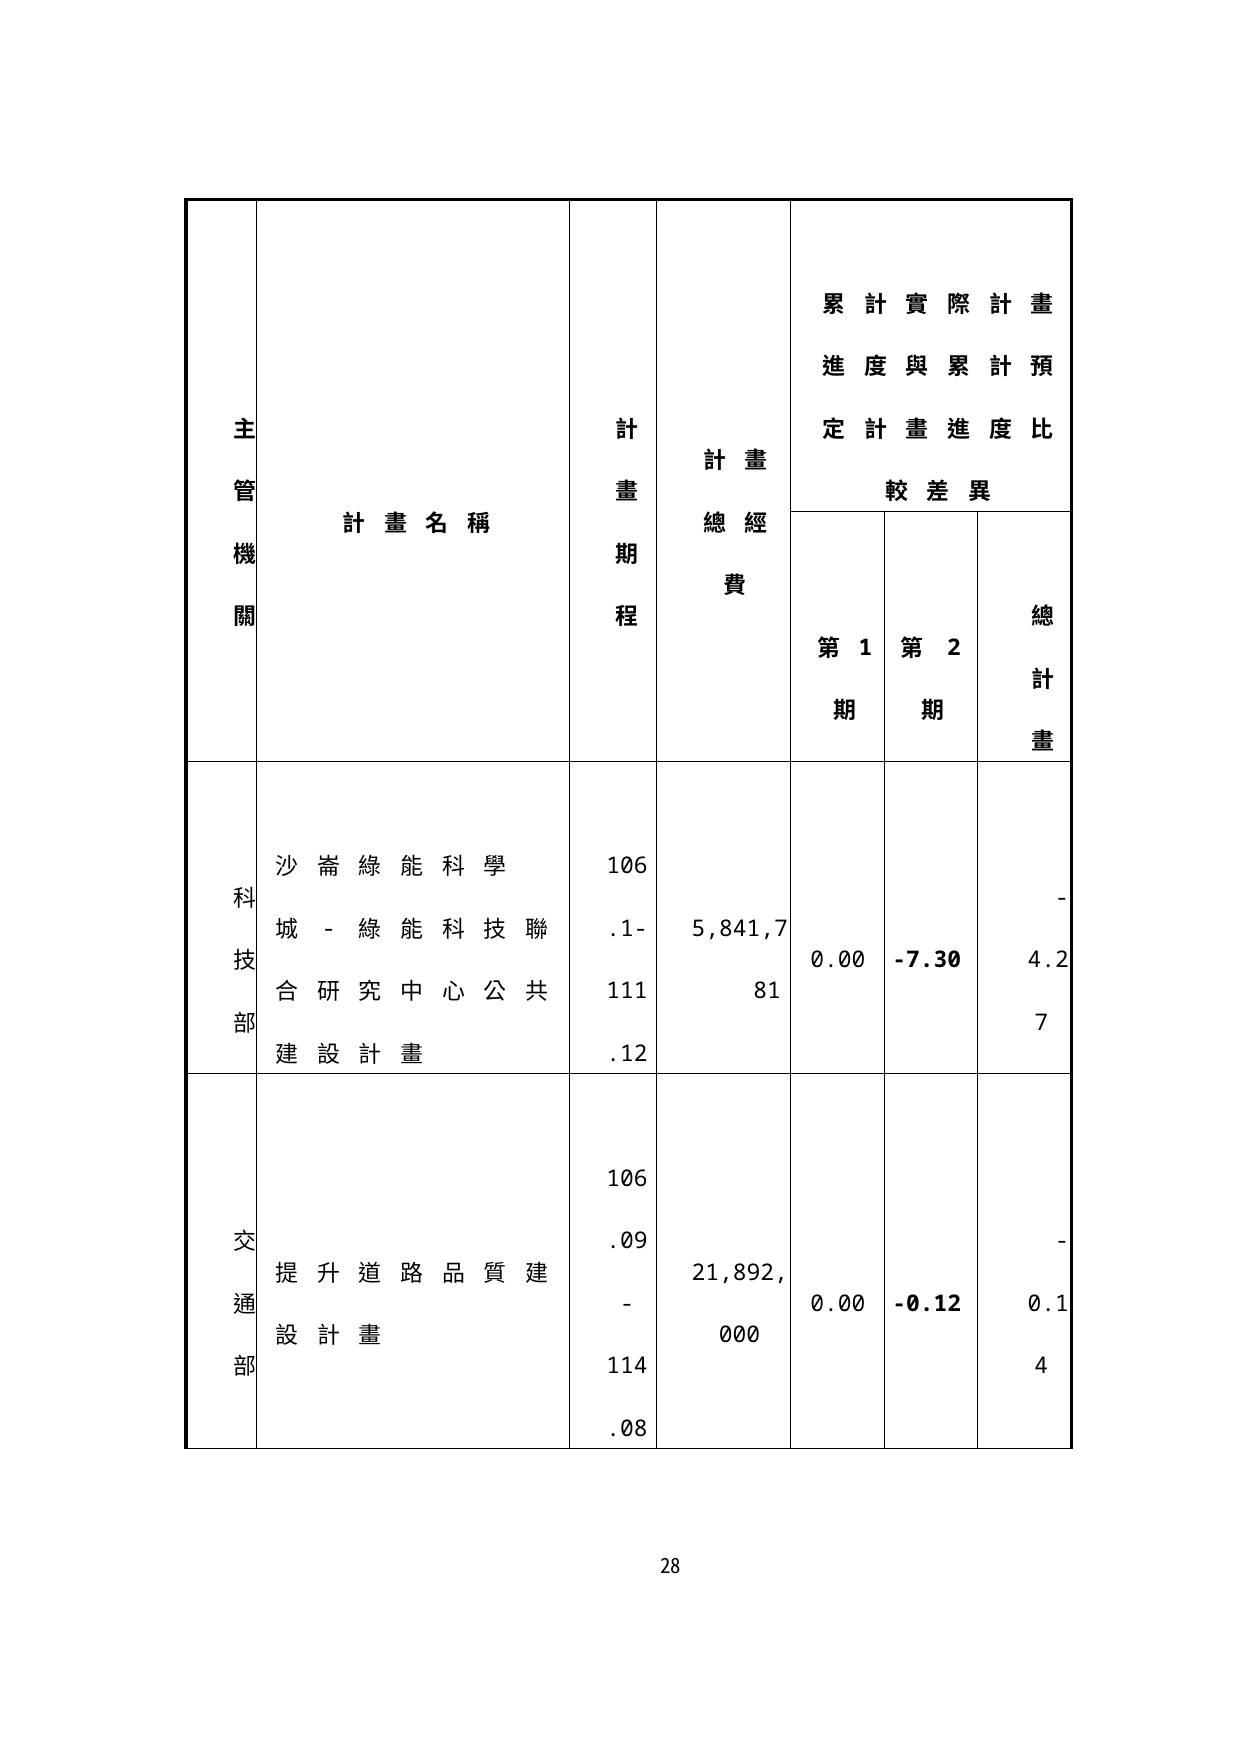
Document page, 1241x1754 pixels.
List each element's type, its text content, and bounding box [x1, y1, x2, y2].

table_cell -0.12 [885, 1074, 977, 1448]
table_cell 總計畫 [978, 512, 1070, 761]
table_cell -4.27 [978, 762, 1070, 1073]
table_cell 科技部 [188, 762, 256, 1073]
table_header 累計實際計畫進度與累計預定計畫進度比較差異 [791, 201, 1070, 511]
table_cell 0.00 [791, 1074, 884, 1448]
table_header 計畫總經費 [657, 201, 790, 761]
table_header 主管機關 [188, 201, 256, 761]
table_cell 第1期 [791, 512, 884, 761]
table_cell 提升道路品質建設計畫 [257, 1074, 569, 1448]
table_header 計畫 期程 [570, 201, 656, 761]
table_cell 沙崙綠能科學城-綠能科技聯合研究中心公共建設計畫 [257, 762, 569, 1073]
table_cell 21,892,000 [657, 1074, 790, 1448]
table_cell 106.1- 111.12 [570, 762, 656, 1073]
table_cell 第2期 [885, 512, 977, 761]
table_cell -0.14 [978, 1074, 1070, 1448]
table_cell 106.09- 114.08 [570, 1074, 656, 1448]
table_cell -7.30 [885, 762, 977, 1073]
table_cell 5,841,781 [657, 762, 790, 1073]
table_header 計畫名稱 [257, 201, 569, 761]
table_cell 0.00 [791, 762, 884, 1073]
table_cell 交通部 [188, 1074, 256, 1448]
